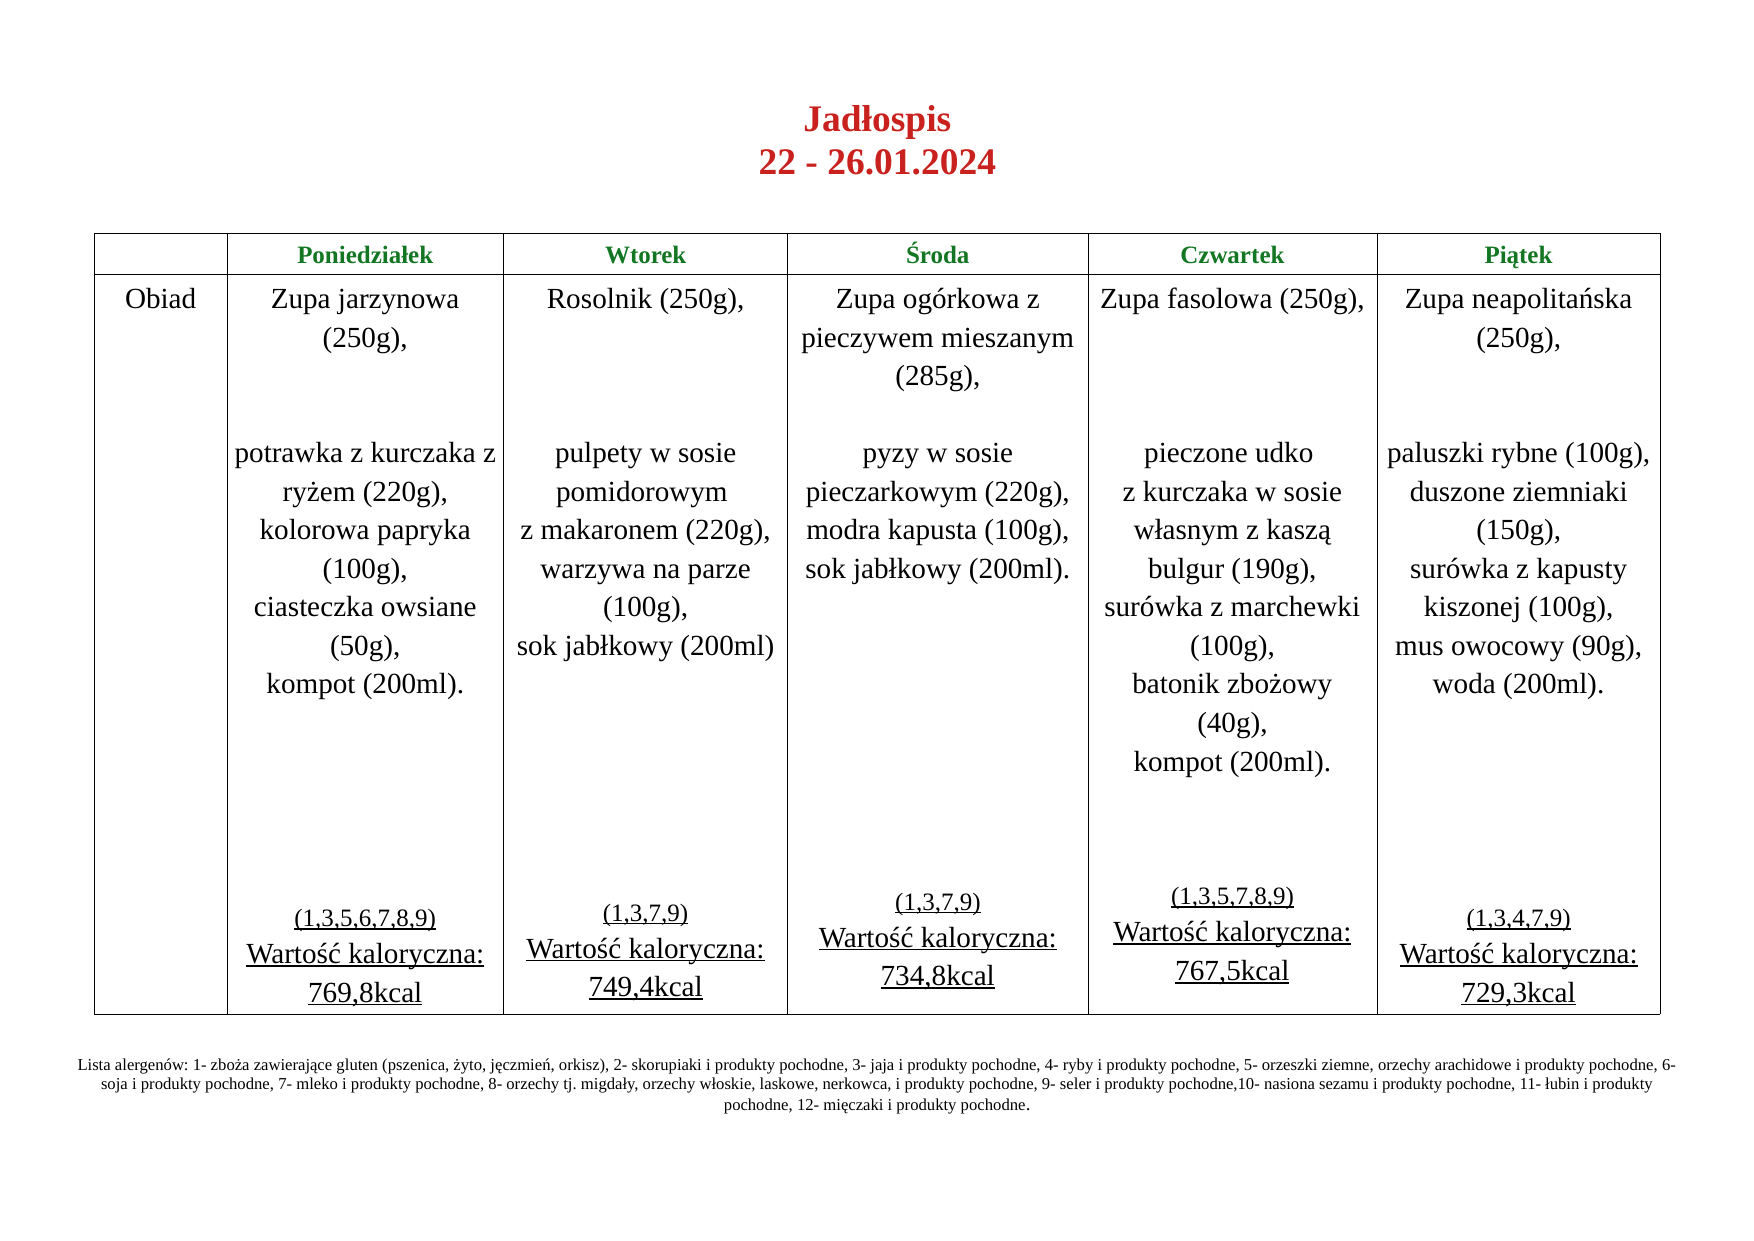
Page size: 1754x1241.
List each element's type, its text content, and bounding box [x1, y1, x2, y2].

table_header Wtorek [504, 234, 787, 274]
table_cell Zupa ogórkowa z pieczywem mieszanym (285g), pyzy w sosie pieczarkowym (220g), modra kapusta (100g), sok jabłkowy (200ml). (1,3,7,9) Wartość kaloryczna: 734,8kcal [788, 275, 1088, 1014]
table_header Poniedziałek [228, 234, 503, 274]
table_cell Rosolnik (250g), pulpety w sosie pomidorowym z makaronem (220g), warzywa na parze (100g), sok jabłkowy (200ml) (1,3,7,9) Wartość kaloryczna: 749,4kcal [504, 275, 787, 1014]
table_cell Obiad [95, 275, 227, 1014]
text Jadłospis 22 - 26.01.2024 [75, 97, 1679, 212]
table_cell Zupa fasolowa (250g), pieczone udko z kurczaka w sosie własnym z kaszą bulgur (190g), surówka z marchewki (100g), batonik zbożowy (40g), kompot (200ml). (1,3,5,7,8,9) Wartość kaloryczna: 767,5kcal [1089, 275, 1377, 1014]
table_header Środa [788, 234, 1088, 274]
table_cell Zupa neapolitańska (250g), paluszki rybne (100g), duszone ziemniaki (150g), surówka z kapusty kiszonej (100g), mus owocowy (90g), woda (200ml). (1,3,4,7,9) Wartość kaloryczna: 729,3kcal [1378, 275, 1660, 1014]
table_header Czwartek [1089, 234, 1377, 274]
table_header [95, 234, 227, 274]
text Lista alergenów: 1- zboża zawierające gluten (pszenica, żyto, jęczmień, orkisz), 2- skorupiaki i produkty pochodne, 3- jaja i produkty pochodne, 4- ryby i produkty pochodne, 5- orzeszki ziemne, orzechy arachidowe i produkty pochodne, 6- soja i produkty pochodne, 7- mleko i produkty pochodne, 8- orzechy tj. migdały, orzechy włoskie, laskowe, nerkowca, i produkty pochodne, 9- seler i produkty pochodne,10- nasiona sezamu i produkty pochodne, 11- łubin i produkty pochodne, 12- mięczaki i produkty pochodne. [75, 1055, 1679, 1115]
table_header Piątek [1378, 234, 1660, 274]
table_cell Zupa jarzynowa (250g), potrawka z kurczaka z ryżem (220g), kolorowa papryka (100g), ciasteczka owsiane (50g), kompot (200ml). (1,3,5,6,7,8,9) Wartość kaloryczna: 769,8kcal [228, 275, 503, 1014]
